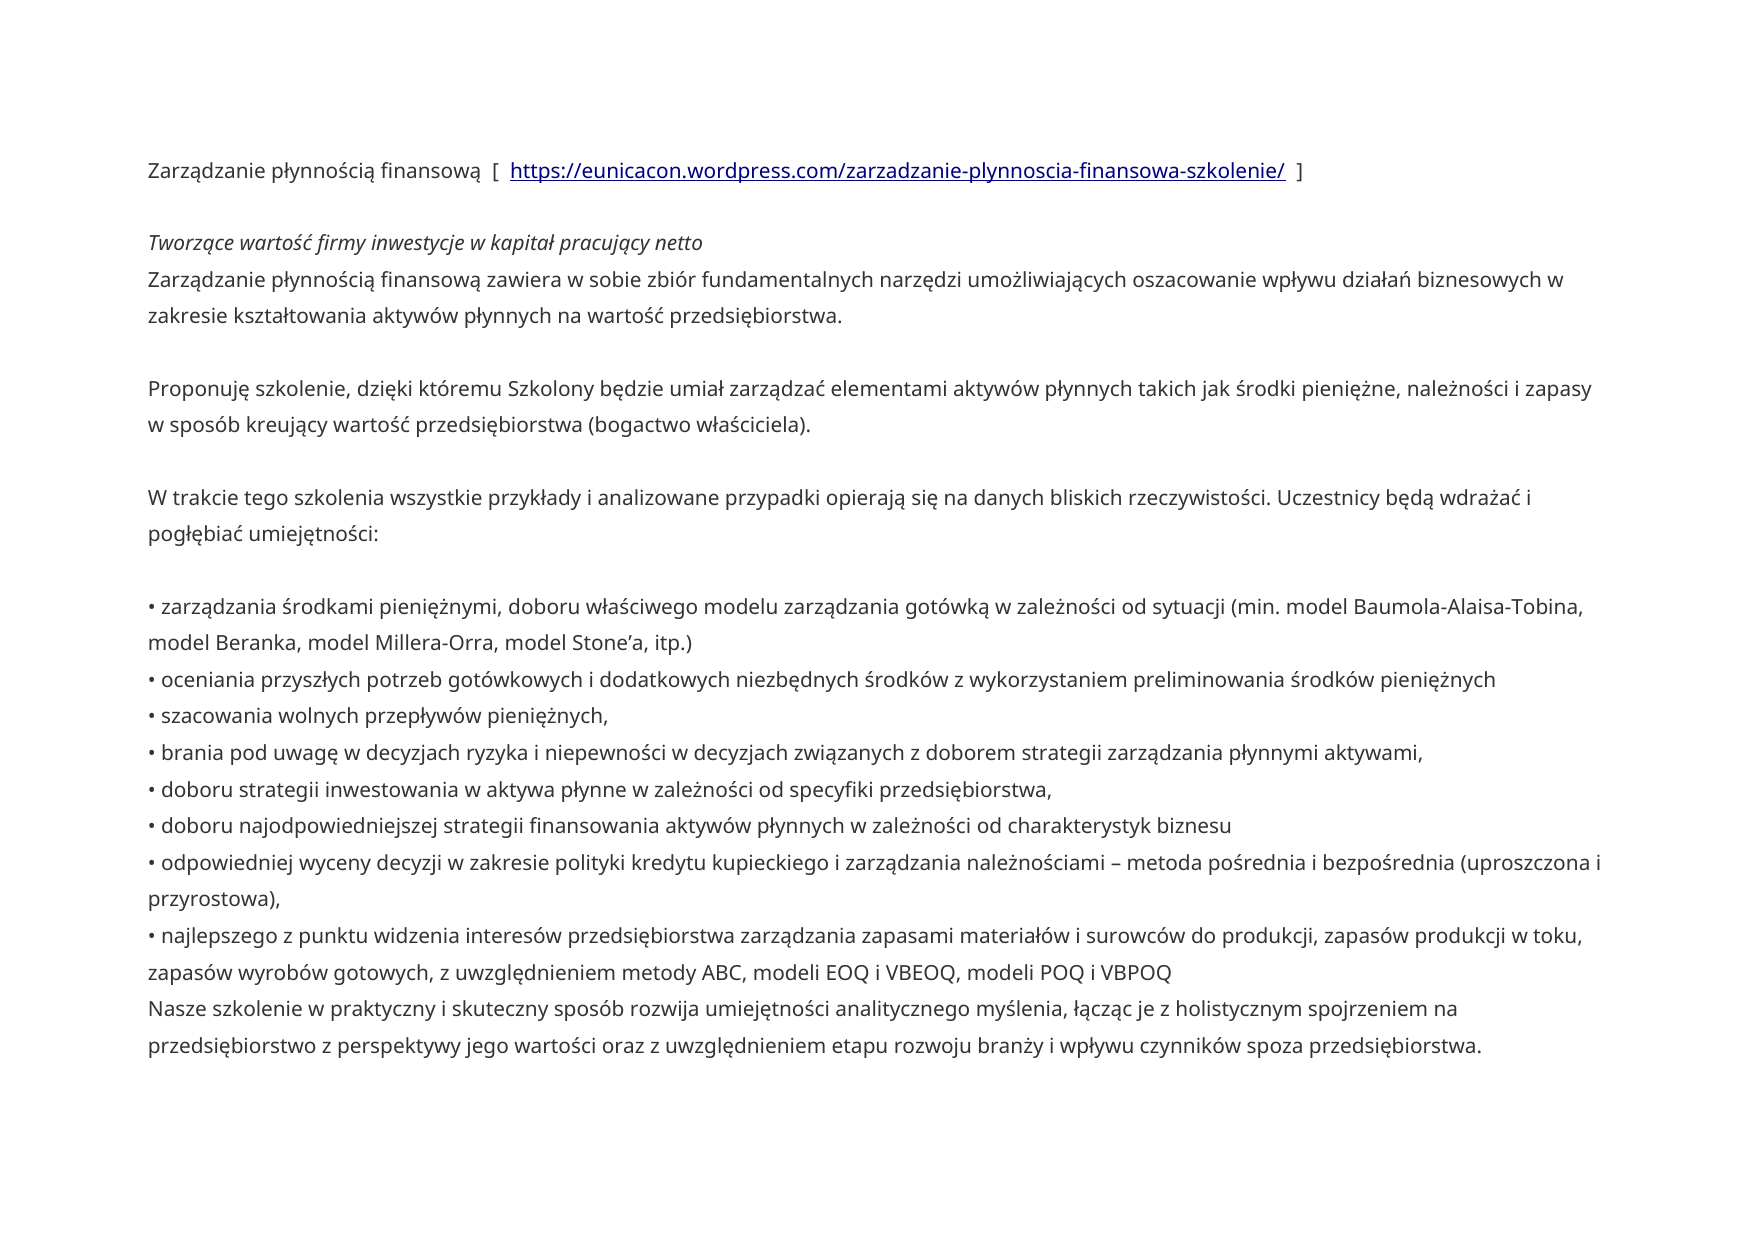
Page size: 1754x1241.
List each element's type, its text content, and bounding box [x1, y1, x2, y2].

text Tworzące wartość firmy inwestycje w kapitał pracujący netto [148, 220, 1606, 257]
text Zarządzanie płynnością finansową zawiera w sobie zbiór fundamentalnych narzędzi umożliwiających oszacowanie wpływu działań biznesowych w zakresie kształtowania aktywów płynnych na wartość przedsiębiorstwa. [148, 257, 1606, 330]
text Zarządzanie płynnością finansową [ https://eunicacon.wordpress.com/zarzadzanie-plynnoscia-finansowa-szkolenie/ ] [148, 148, 1606, 184]
text • zarządzania środkami pieniężnymi, doboru właściwego modelu zarządzania gotówką w zależności od sytuacji (min. model Baumola-Alaisa-Tobina, model Beranka, model Millera-Orra, model Stone’a, itp.) • oceniania przyszłych potrzeb gotówkowych i dodatkowych niezbędnych środków z wykorzystaniem preliminowania środków pieniężnych • szacowania wolnych przepływów pieniężnych, • brania pod uwagę w decyzjach ryzyka i niepewności w decyzjach związanych z doborem strategii zarządzania płynnymi aktywami, • doboru strategii inwestowania w aktywa płynne w zależności od specyfiki przedsiębiorstwa, • doboru najodpowiedniejszej strategii finansowania aktywów płynnych w zależności od charakterystyk biznesu • odpowiedniej wyceny decyzji w zakresie polityki kredytu kupieckiego i zarządzania należnościami – metoda pośrednia i bezpośrednia (uproszczona i przyrostowa), • najlepszego z punktu widzenia interesów przedsiębiorstwa zarządzania zapasami materiałów i surowców do produkcji, zapasów produkcji w toku, zapasów wyrobów gotowych, z uwzględnieniem metody ABC, modeli EOQ i VBEOQ, modeli POQ i VBPOQ Nasze szkolenie w praktyczny i skuteczny sposób rozwija umiejętności analitycznego myślenia, łącząc je z holistycznym spojrzeniem na przedsiębiorstwo z perspektywy jego wartości oraz z uwzględnieniem etapu rozwoju branży i wpływu czynników spoza przedsiębiorstwa. [148, 584, 1606, 1059]
text W trakcie tego szkolenia wszystkie przykłady i analizowane przypadki opierają się na danych bliskich rzeczywistości. Uczestnicy będą wdrażać i pogłębiać umiejętności: [148, 475, 1606, 548]
text Proponuję szkolenie, dzięki któremu Szkolony będzie umiał zarządzać elementami aktywów płynnych takich jak środki pieniężne, należności i zapasy w sposób kreujący wartość przedsiębiorstwa (bogactwo właściciela). [148, 366, 1606, 439]
